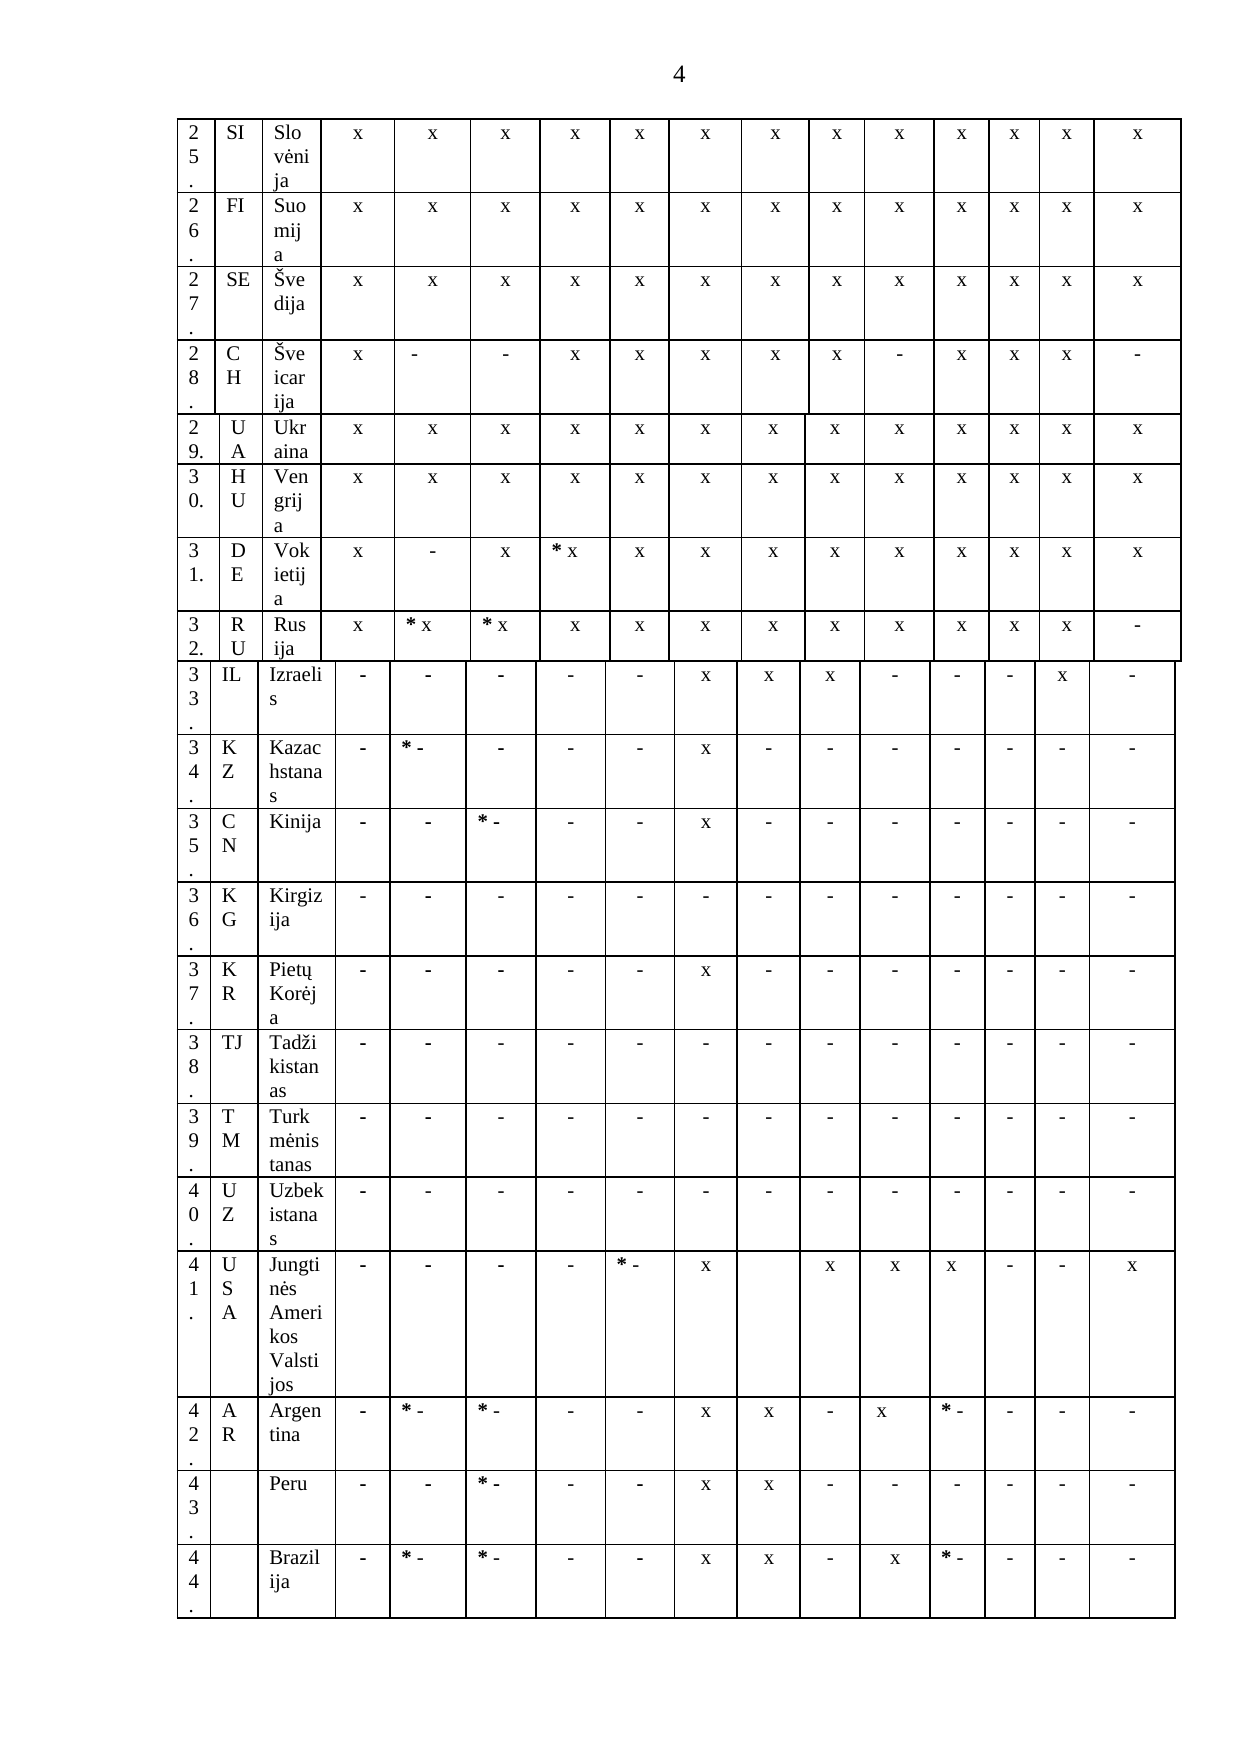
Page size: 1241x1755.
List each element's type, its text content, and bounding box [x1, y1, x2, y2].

table_cell x [1040, 465, 1093, 537]
table_cell - [467, 1030, 535, 1102]
table_cell [211, 1545, 257, 1617]
table_cell - [1090, 809, 1174, 881]
table_cell - [391, 1471, 465, 1543]
table_cell - [801, 1030, 859, 1102]
table_cell - [931, 735, 984, 807]
table_cell - [1036, 883, 1089, 955]
table_cell - [606, 662, 674, 734]
table_cell KR [211, 957, 257, 1029]
table_cell IL [211, 662, 257, 734]
table_cell RU [220, 612, 262, 660]
table_cell x [801, 662, 859, 734]
table_cell * - [931, 1545, 984, 1617]
table_cell x [611, 465, 668, 537]
table_cell x [865, 120, 933, 192]
table_cell Uzbekistanas [259, 1178, 335, 1250]
table_cell [1176, 955, 1181, 1029]
table_cell 30. [178, 465, 219, 537]
table_cell - [391, 1030, 465, 1102]
table_cell x [471, 267, 539, 339]
table_cell x [1040, 612, 1093, 660]
table_cell CN [211, 809, 257, 881]
table_cell x [541, 612, 609, 660]
table_cell 37. [178, 957, 210, 1029]
table_cell - [391, 957, 465, 1029]
table_cell - [986, 1545, 1034, 1617]
table_cell x [395, 465, 470, 537]
table_cell 31. [178, 538, 219, 610]
table_cell AR [211, 1398, 257, 1470]
table_cell UZ [211, 1178, 257, 1250]
table_cell x [670, 267, 741, 339]
table_cell - [738, 1030, 799, 1102]
table_cell 25. [178, 120, 214, 192]
table_cell - [675, 1104, 736, 1176]
table_cell x [471, 193, 539, 266]
table_cell x [541, 465, 609, 537]
table_cell [1176, 1470, 1181, 1543]
table_cell x [611, 341, 668, 413]
table_cell [1176, 734, 1181, 807]
table_cell - [801, 957, 859, 1029]
table_cell - [467, 883, 535, 955]
table_cell x [1040, 193, 1093, 266]
table_cell - [1036, 957, 1089, 1029]
table_cell - [986, 883, 1034, 955]
table_cell [211, 1471, 257, 1543]
table_cell Rusija [263, 612, 320, 660]
table_cell x [935, 341, 988, 413]
table_cell x [322, 193, 394, 266]
table_cell Vokietija [263, 538, 320, 610]
table_cell 36. [178, 883, 210, 955]
table_cell - [537, 957, 605, 1029]
table_cell x [395, 267, 470, 339]
table_cell - [986, 809, 1034, 881]
table_cell - [801, 809, 859, 881]
table_cell x [738, 1471, 799, 1543]
table_cell - [391, 809, 465, 881]
table_cell [1176, 808, 1181, 881]
table_cell x [806, 415, 864, 463]
table_cell - [738, 809, 799, 881]
table_cell x [931, 1252, 984, 1396]
table_cell - [391, 1104, 465, 1176]
table_cell - [606, 1104, 674, 1176]
table_cell x [611, 193, 668, 266]
table_cell x [670, 415, 741, 463]
table_cell - [395, 538, 470, 610]
table_cell * - [391, 1545, 465, 1617]
table_cell x [541, 193, 609, 266]
table_cell x [322, 415, 394, 463]
table_cell x [1095, 415, 1180, 463]
table_cell - [1036, 1178, 1089, 1250]
table_cell x [471, 120, 539, 192]
table_cell x [541, 341, 609, 413]
table_cell - [1090, 735, 1174, 807]
table_cell - [1090, 1398, 1174, 1470]
table_cell - [467, 957, 535, 1029]
table_cell - [336, 735, 389, 807]
table_cell x [935, 465, 988, 537]
table_cell x [471, 415, 539, 463]
table_cell 32. [178, 612, 219, 660]
table_cell x [322, 267, 394, 339]
table_cell 33. [178, 662, 210, 734]
table_cell [1176, 1103, 1181, 1176]
table_cell x [611, 538, 668, 610]
table_cell - [1036, 1398, 1089, 1470]
table_cell x [541, 267, 609, 339]
table_cell x [810, 193, 864, 266]
table_cell 39. [178, 1104, 210, 1176]
table_cell - [861, 1030, 929, 1102]
table_cell 43. [178, 1471, 210, 1543]
table_cell x [322, 612, 394, 660]
table_cell UA [220, 415, 262, 463]
table_cell - [1095, 612, 1180, 660]
table_cell - [675, 883, 736, 955]
table_cell - [675, 1178, 736, 1250]
table_cell x [670, 465, 741, 537]
table_cell - [801, 1398, 859, 1470]
table_cell x [541, 415, 609, 463]
table_cell x [541, 120, 609, 192]
table_cell x [935, 612, 988, 660]
table_cell x [990, 465, 1039, 537]
table_cell - [801, 883, 859, 955]
table_cell - [861, 1178, 929, 1250]
table_cell - [801, 1545, 859, 1617]
table_cell - [537, 662, 605, 734]
table_cell x [1095, 538, 1180, 610]
table_cell x [861, 1545, 929, 1617]
table_cell x [670, 120, 741, 192]
table_cell - [606, 1398, 674, 1470]
table_cell Pietų Korėja [259, 957, 335, 1029]
table_cell Šveicarija [263, 341, 320, 413]
table_cell x [865, 538, 933, 610]
table_cell - [738, 1104, 799, 1176]
table_cell - [606, 1471, 674, 1543]
table_cell - [1090, 662, 1174, 734]
table_cell - [861, 809, 929, 881]
table_cell - [537, 1252, 605, 1396]
table_cell x [990, 120, 1039, 192]
table_cell - [801, 1471, 859, 1543]
table_cell Suomija [263, 193, 320, 266]
table_cell [1176, 662, 1181, 734]
table_cell - [391, 1178, 465, 1250]
table_cell x [322, 465, 394, 537]
table_cell 29. [178, 415, 219, 463]
table_cell - [1036, 1545, 1089, 1617]
table_cell - [865, 341, 933, 413]
table_cell - [801, 1178, 859, 1250]
table_cell x [1040, 538, 1093, 610]
table_cell x [675, 1545, 736, 1617]
table_cell - [606, 883, 674, 955]
table_cell - [931, 809, 984, 881]
table_cell - [1090, 957, 1174, 1029]
table_cell - [537, 1104, 605, 1176]
table_cell x [742, 120, 808, 192]
table_cell - [931, 1178, 984, 1250]
table_cell - [1090, 1104, 1174, 1176]
table_cell x [935, 193, 988, 266]
table_cell * - [391, 1398, 465, 1470]
table_cell x [1095, 193, 1180, 266]
table_cell - [738, 1178, 799, 1250]
table_cell - [986, 1030, 1034, 1102]
table_cell - [336, 1104, 389, 1176]
table_cell * x [395, 612, 470, 660]
table_cell x [1040, 120, 1093, 192]
table_cell - [336, 1545, 389, 1617]
table_cell - [537, 1030, 605, 1102]
table_cell - [931, 957, 984, 1029]
table_cell [1176, 1176, 1181, 1250]
table_cell x [865, 612, 933, 660]
table_cell x [395, 193, 470, 266]
table_cell - [801, 1104, 859, 1176]
table_cell - [336, 883, 389, 955]
table_cell SE [216, 267, 262, 339]
table_cell 34. [178, 735, 210, 807]
table_cell * - [467, 1471, 535, 1543]
table_cell - [537, 1471, 605, 1543]
table_cell x [742, 465, 804, 537]
table_cell - [467, 1178, 535, 1250]
table_cell x [1040, 415, 1093, 463]
table_cell x [611, 415, 668, 463]
table_cell - [986, 662, 1034, 734]
table_cell - [986, 1104, 1034, 1176]
table_cell - [471, 341, 539, 413]
table_cell 40. [178, 1178, 210, 1250]
table_cell - [537, 883, 605, 955]
table_cell x [322, 341, 394, 413]
table_cell * - [467, 1398, 535, 1470]
table_cell TJ [211, 1030, 257, 1102]
table_cell x [990, 193, 1039, 266]
table_cell - [861, 883, 929, 955]
table_cell - [467, 735, 535, 807]
table_cell x [675, 957, 736, 1029]
table_cell x [670, 538, 741, 610]
table_cell - [467, 662, 535, 734]
table_cell - [537, 1545, 605, 1617]
table_cell - [861, 1104, 929, 1176]
table_cell Kinija [259, 809, 335, 881]
table_cell - [986, 1398, 1034, 1470]
table_cell - [336, 1178, 389, 1250]
table_cell x [990, 415, 1039, 463]
table_cell x [322, 120, 394, 192]
table_cell x [611, 120, 668, 192]
table_cell - [1036, 1104, 1089, 1176]
table_cell [1176, 881, 1181, 955]
table_cell TM [211, 1104, 257, 1176]
table_cell x [675, 1471, 736, 1543]
table_cell 38. [178, 1030, 210, 1102]
table_cell * x [541, 538, 609, 610]
table_cell x [738, 1398, 799, 1470]
table_cell x [990, 612, 1039, 660]
table_cell - [336, 1030, 389, 1102]
table_cell - [336, 1252, 389, 1396]
table_cell [1176, 1396, 1181, 1470]
table_cell x [806, 612, 864, 660]
table_cell - [675, 1030, 736, 1102]
table_cell x [810, 267, 864, 339]
table_cell * - [467, 809, 535, 881]
table_cell [738, 1252, 799, 1396]
table_cell - [537, 1398, 605, 1470]
table_cell - [1036, 809, 1089, 881]
table_cell Brazilija [259, 1545, 335, 1617]
table_cell x [742, 538, 804, 610]
table_cell * - [391, 735, 465, 807]
table_cell x [742, 193, 808, 266]
table_cell x [1090, 1252, 1174, 1396]
table_cell x [861, 1252, 929, 1396]
table_cell x [1095, 465, 1180, 537]
table_cell x [935, 267, 988, 339]
table_cell - [467, 1104, 535, 1176]
table_cell - [861, 1471, 929, 1543]
table_cell x [810, 120, 864, 192]
table_cell * - [931, 1398, 984, 1470]
table_cell - [395, 341, 470, 413]
table_cell x [990, 267, 1039, 339]
table_cell - [336, 662, 389, 734]
table_cell x [806, 465, 864, 537]
table_cell CH [216, 341, 262, 413]
table_cell Slovėnija [263, 120, 320, 192]
table_cell - [606, 957, 674, 1029]
table_cell x [675, 735, 736, 807]
table_cell x [806, 538, 864, 610]
table_cell x [935, 415, 988, 463]
table_cell - [1090, 883, 1174, 955]
table_cell x [675, 662, 736, 734]
table_cell x [865, 465, 933, 537]
table_cell x [675, 809, 736, 881]
table_cell - [1095, 341, 1180, 413]
table_cell - [986, 1252, 1034, 1396]
table_cell - [738, 735, 799, 807]
table_cell - [1090, 1178, 1174, 1250]
table_cell x [742, 415, 804, 463]
table_cell x [670, 341, 741, 413]
table_cell - [537, 809, 605, 881]
table_cell Kirgizija [259, 883, 335, 955]
table_cell 28. [178, 341, 214, 413]
table_cell x [1040, 267, 1093, 339]
table_cell - [931, 1104, 984, 1176]
table_cell Kazachstanas [259, 735, 335, 807]
table_cell DE [220, 538, 262, 610]
table_cell - [1036, 1252, 1089, 1396]
table_cell x [1040, 341, 1093, 413]
table_cell - [467, 1252, 535, 1396]
table_cell * x [471, 612, 539, 660]
table_cell - [931, 1471, 984, 1543]
table_cell x [1095, 267, 1180, 339]
table_cell x [670, 612, 741, 660]
table_cell - [931, 662, 984, 734]
table_cell x [1036, 662, 1089, 734]
table_cell x [742, 267, 808, 339]
table_cell x [801, 1252, 859, 1396]
table_cell - [1090, 1030, 1174, 1102]
table_cell x [670, 193, 741, 266]
table_cell - [391, 1252, 465, 1396]
table_cell x [865, 193, 933, 266]
table_cell KZ [211, 735, 257, 807]
table_cell x [935, 120, 988, 192]
table_cell x [861, 1398, 929, 1470]
table_cell Peru [259, 1471, 335, 1543]
table_cell KG [211, 883, 257, 955]
table_cell HU [220, 465, 262, 537]
table_cell USA [211, 1252, 257, 1396]
table_cell - [391, 662, 465, 734]
table_cell Jungtinės Amerikos Valstijos [259, 1252, 335, 1396]
table_cell - [336, 1398, 389, 1470]
table_cell - [861, 662, 929, 734]
table_cell * - [606, 1252, 674, 1396]
table_cell x [611, 612, 668, 660]
table_cell 44. [178, 1545, 210, 1617]
table_cell - [537, 735, 605, 807]
table_cell - [931, 883, 984, 955]
table_cell Ukraina [263, 415, 320, 463]
table_cell - [1036, 1030, 1089, 1102]
table_cell x [395, 415, 470, 463]
table_cell Švedija [263, 267, 320, 339]
table_cell x [675, 1398, 736, 1470]
table_cell - [606, 1545, 674, 1617]
table_cell [1176, 1250, 1181, 1396]
table_cell x [810, 341, 864, 413]
table_cell 41. [178, 1252, 210, 1396]
table_cell - [801, 735, 859, 807]
table_cell - [391, 883, 465, 955]
table_cell x [1095, 120, 1180, 192]
table_cell - [606, 735, 674, 807]
table_cell - [336, 809, 389, 881]
table_cell - [738, 957, 799, 1029]
table_cell - [931, 1030, 984, 1102]
table_cell 27. [178, 267, 214, 339]
table_cell - [986, 1471, 1034, 1543]
table_cell - [986, 1178, 1034, 1250]
table_cell - [861, 735, 929, 807]
table_cell - [336, 1471, 389, 1543]
table_cell x [865, 267, 933, 339]
table_cell x [322, 538, 394, 610]
table_cell x [990, 538, 1039, 610]
table_cell 42. [178, 1398, 210, 1470]
table_cell - [1090, 1471, 1174, 1543]
table_cell - [606, 1030, 674, 1102]
table_cell - [986, 957, 1034, 1029]
table_cell Izraelis [259, 662, 335, 734]
table_cell x [675, 1252, 736, 1396]
table_cell Argentina [259, 1398, 335, 1470]
table_cell x [990, 341, 1039, 413]
table_cell x [742, 612, 804, 660]
table_cell - [1090, 1545, 1174, 1617]
table_cell x [471, 538, 539, 610]
table_cell - [1036, 735, 1089, 807]
table_cell - [986, 735, 1034, 807]
table_cell x [395, 120, 470, 192]
table_cell x [935, 538, 988, 610]
table_cell x [738, 662, 799, 734]
table_cell x [611, 267, 668, 339]
table_cell 35. [178, 809, 210, 881]
table_cell x [471, 465, 539, 537]
table_cell FI [216, 193, 262, 266]
table_cell SI [216, 120, 262, 192]
table_cell - [861, 957, 929, 1029]
table_cell - [738, 883, 799, 955]
table_cell Turkmėnistanas [259, 1104, 335, 1176]
table_cell - [606, 1178, 674, 1250]
table_cell * - [467, 1545, 535, 1617]
table_cell Vengrija [263, 465, 320, 537]
table_cell [1176, 1029, 1181, 1102]
table_cell x [738, 1545, 799, 1617]
table_cell x [742, 341, 808, 413]
table_cell - [1036, 1471, 1089, 1543]
table_cell - [606, 809, 674, 881]
table_cell 26. [178, 193, 214, 266]
table_cell [1176, 1544, 1181, 1617]
table_cell - [336, 957, 389, 1029]
table_cell - [537, 1178, 605, 1250]
table_cell x [865, 415, 933, 463]
table_cell Tadžikistanas [259, 1030, 335, 1102]
